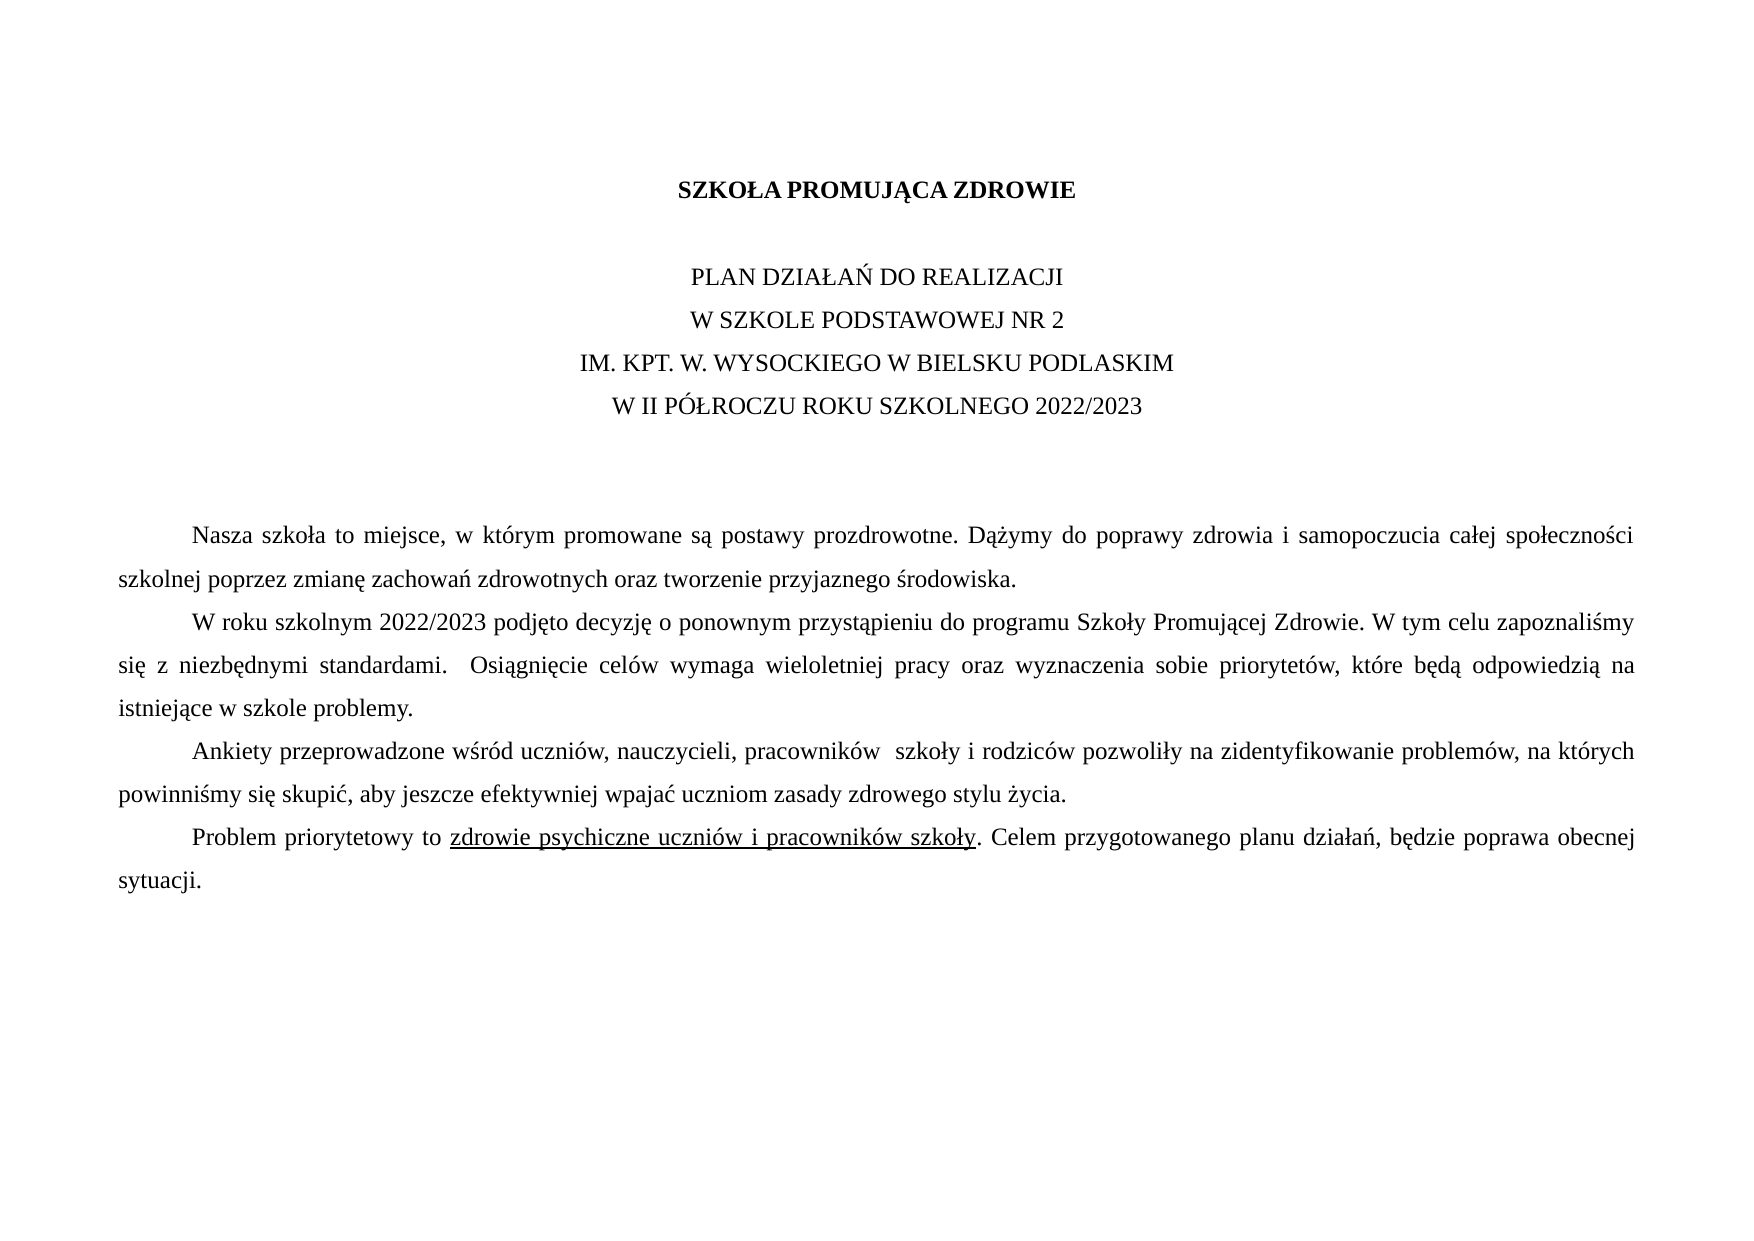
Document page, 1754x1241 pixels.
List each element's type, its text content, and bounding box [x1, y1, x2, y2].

text W roku szkolnym 2022/2023 podjęto decyzję o ponownym przystąpieniu do programu Szkoły Promującej Zdrowie. W tym celu zapoznaliśmy się z niezbędnymi standardami. Osiągnięcie celów wymaga wieloletniej pracy oraz wyznaczenia sobie priorytetów, które będą odpowiedzią na istniejące w szkole problemy. [118, 607, 1636, 722]
text W SZKOLE PODSTAWOWEJ NR 2 [118, 305, 1636, 334]
text Problem priorytetowy to zdrowie psychiczne uczniów i pracowników szkoły. Celem przygotowanego planu działań, będzie poprawa obecnej sytuacji. [118, 822, 1636, 894]
text SZKOŁA PROMUJĄCA ZDROWIE [118, 176, 1636, 204]
text IM. KPT. W. WYSOCKIEGO W BIELSKU PODLASKIM [118, 348, 1636, 377]
text Ankiety przeprowadzone wśród uczniów, nauczycieli, pracowników szkoły i rodziców pozwoliły na zidentyfikowanie problemów, na których powinniśmy się skupić, aby jeszcze efektywniej wpajać uczniom zasady zdrowego stylu życia. [118, 736, 1636, 808]
text W II PÓŁROCZU ROKU SZKOLNEGO 2022/2023 [118, 391, 1636, 420]
text Nasza szkoła to miejsce, w którym promowane są postawy prozdrowotne. Dążymy do poprawy zdrowia i samopoczucia całej społeczności szkolnej poprzez zmianę zachowań zdrowotnych oraz tworzenie przyjaznego środowiska. [118, 521, 1636, 592]
text PLAN DZIAŁAŃ DO REALIZACJI [118, 262, 1636, 291]
